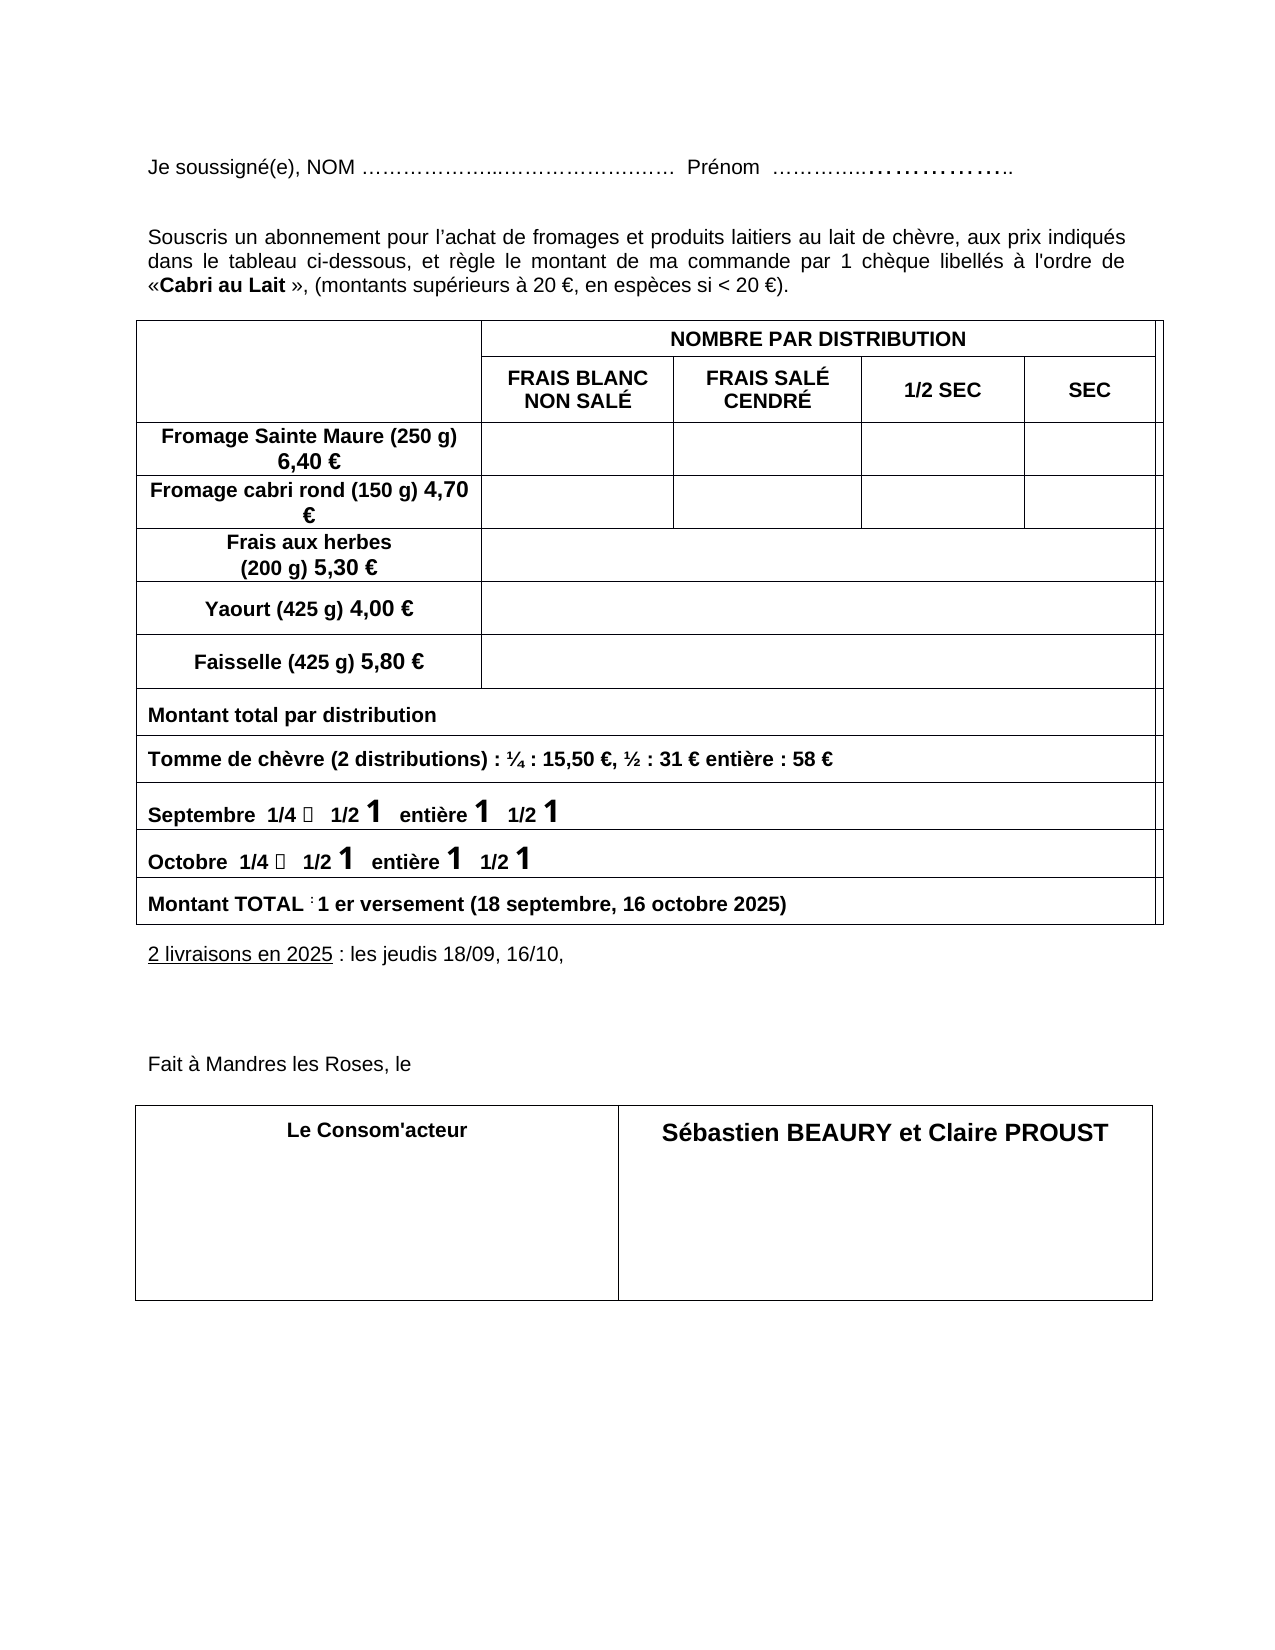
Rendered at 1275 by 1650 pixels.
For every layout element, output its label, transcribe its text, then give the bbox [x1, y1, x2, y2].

table_cell [674, 476, 861, 528]
table_cell [1156, 423, 1163, 475]
table_cell Septembre 1/4  1/2 1 entière 1 1/2 1 [137, 783, 1155, 829]
text Fait à Mandres les Roses, le [148, 1052, 1127, 1076]
table_cell [1156, 830, 1163, 877]
table_header NOMBRE PAR DISTRIBUTION [482, 321, 1155, 356]
table_cell Fromage Sainte Maure (250 g) 6,40 € [137, 423, 481, 475]
table_cell [1025, 423, 1155, 475]
table_cell [1156, 878, 1163, 924]
text 2 livraisons en 2025 : les jeudis 18/09, 16/10, [148, 942, 1127, 966]
table_cell [674, 423, 861, 475]
table_cell SEC [1025, 357, 1155, 422]
table_header COÛT PAR DISTRIBUTION [1156, 321, 1163, 422]
table_cell Montant TOTAL : 1 er versement (18 septembre, 16 octobre 2025) [137, 878, 1155, 924]
table_cell [1156, 736, 1163, 782]
text Je soussigné(e), NOM ………………...……………….…… Prénom …………..…………….. [148, 149, 1127, 180]
table_cell Montant total par distribution [137, 689, 1155, 735]
table_header Sébastien BEAURY et Claire PROUST [619, 1106, 1152, 1299]
table_cell Yaourt (425 g) 4,00 € [137, 582, 481, 634]
table_cell [1156, 476, 1163, 528]
table_cell Tomme de chèvre (2 distributions) : ¼ : 15,50 €, ½ : 31 € entière : 58 € [137, 736, 1155, 782]
table_cell [482, 423, 673, 475]
table_cell [1156, 529, 1163, 581]
text Souscris un abonnement pour l’achat de fromages et produits laitiers au lait de chèvre, aux prix indiqués dans le tableau ci-dessous, et règle le montant de ma commande par 1 chèque libellés à l'ordre de «Cabri au Lait », (montants supérieurs à 20 €, en espèces si < 20 €). [148, 224, 1127, 296]
table_cell [482, 476, 673, 528]
table_cell [862, 476, 1024, 528]
table_cell Faisselle (425 g) 5,80 € [137, 635, 481, 687]
table_cell [1025, 476, 1155, 528]
table_cell FRAIS SALÉ CENDRÉ [674, 357, 861, 422]
table_cell FRAIS BLANC NON SALÉ [482, 357, 673, 422]
table_cell [482, 529, 1155, 581]
table_cell [482, 582, 1155, 634]
table_cell 1/2 SEC [862, 357, 1024, 422]
table_cell [862, 423, 1024, 475]
table_header Le Consom'acteur [136, 1106, 618, 1299]
table_cell Fromage cabri rond (150 g) 4,70 € [137, 476, 481, 528]
table_cell [1156, 635, 1163, 687]
table_cell Octobre 1/4  1/2 1 entière 1 1/2 1 [137, 830, 1155, 877]
table_header [137, 321, 481, 422]
table_cell [1156, 783, 1163, 829]
table_cell [482, 635, 1155, 687]
table_cell [1156, 582, 1163, 634]
table_cell [1156, 689, 1163, 735]
table_cell Frais aux herbes (200 g) 5,30 € [137, 529, 481, 581]
